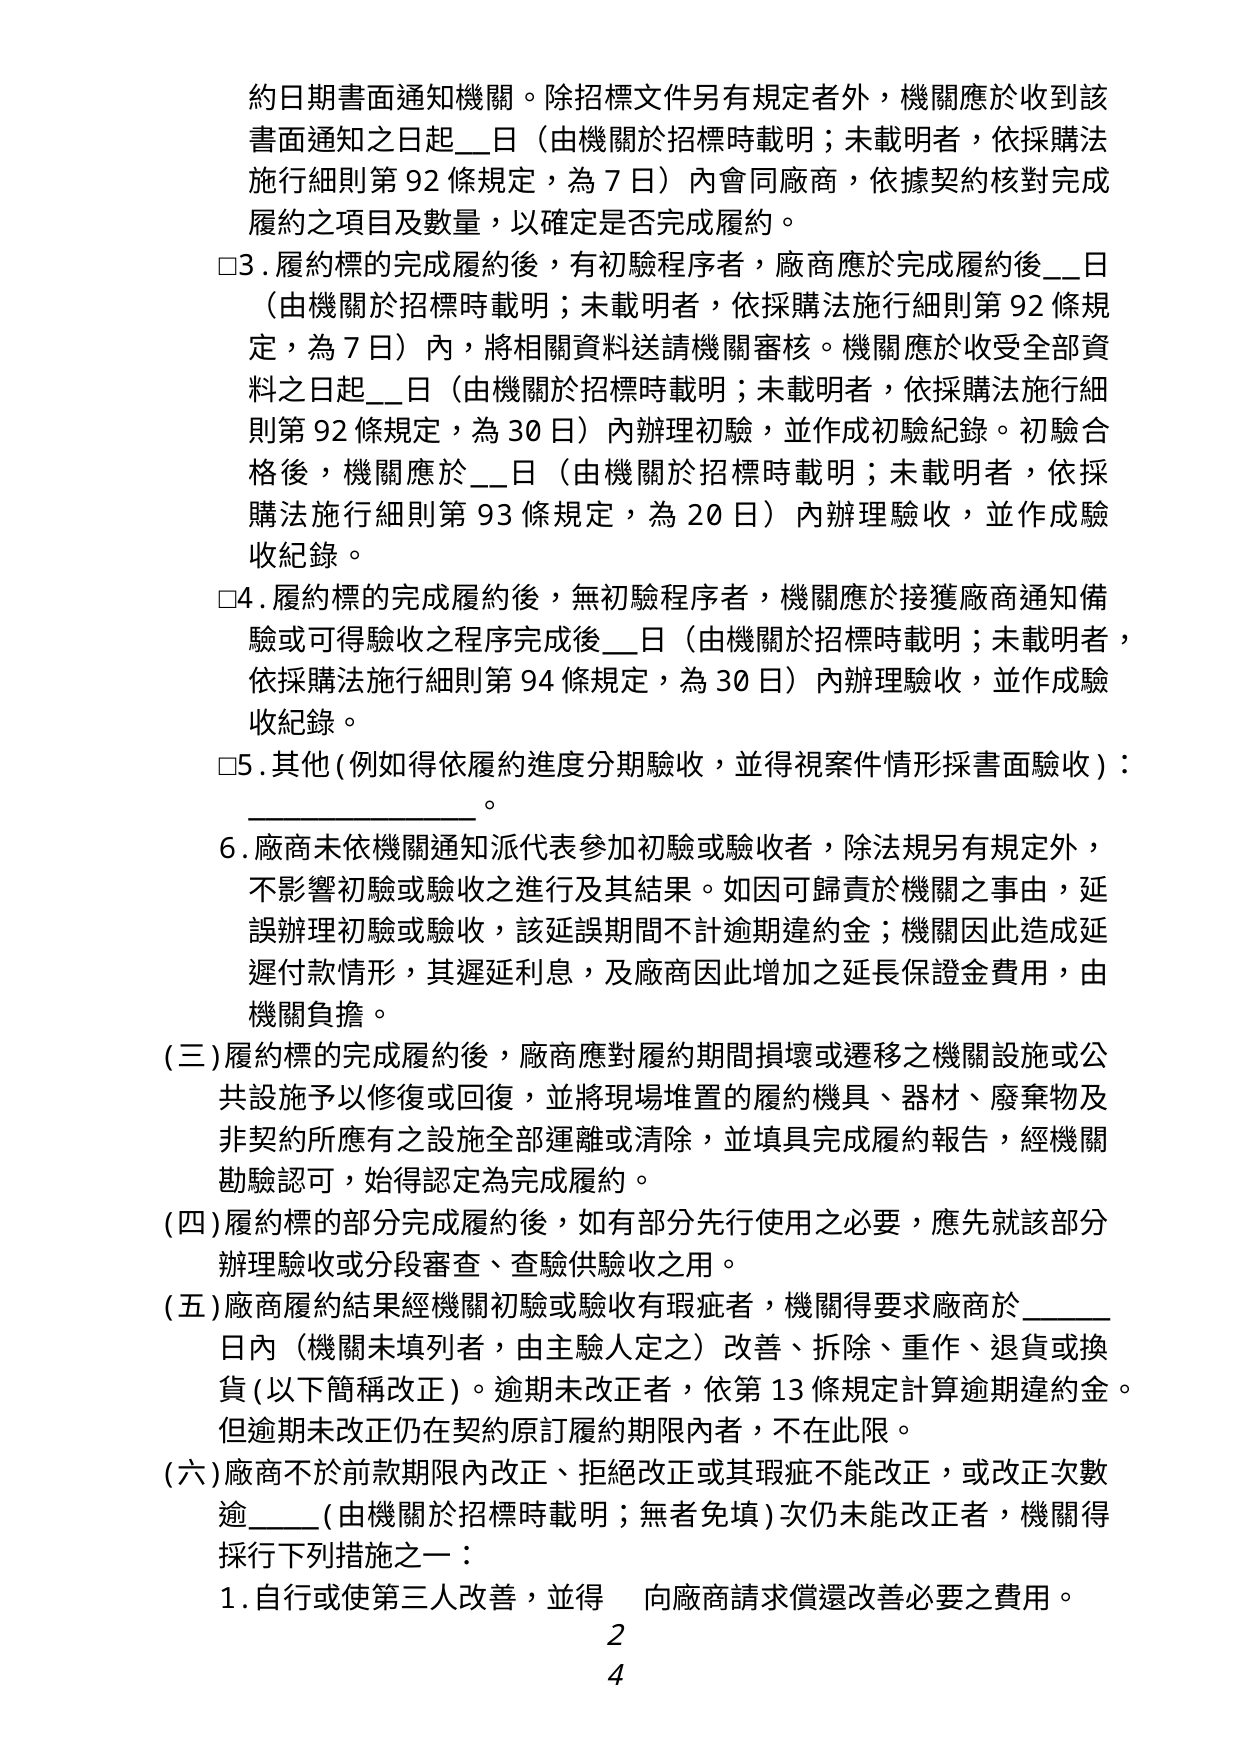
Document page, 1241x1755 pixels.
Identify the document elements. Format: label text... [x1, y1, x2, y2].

text (六)廠商不於前款期限內改正、拒絕改正或其瑕疵不能改正，或改正次數逾____(由機關於招標時載明；無者免填)次仍未能改正者，機關得採行下列措施之一： [159, 1450, 1110, 1575]
text □3.履約標的完成履約後，有初驗程序者，廠商應於完成履約後__日（由機關於招標時載明；未載明者，依採購法施行細則第92條規定，為7日）內，將相關資料送請機關審核。機關應於收受全部資料之日起__日（由機關於招標時載明；未載明者，依採購法施行細則第92條規定，為30日）內辦理初驗，並作成初驗紀錄。初驗合格後，機關應於__日（由機關於招標時載明；未載明者，依採購法施行細則第93條規定，為20日）內辦理驗收，並作成驗收紀錄。 [218, 242, 1110, 575]
text □5.其他(例如得依履約進度分期驗收，並得視案件情形採書面驗收)：_____________。 [218, 742, 1110, 825]
text 1.自行或使第三人改善，並得向廠商請求償還改善必要之費用。 [218, 1575, 1110, 1617]
text 6.廠商未依機關通知派代表參加初驗或驗收者，除法規另有規定外，不影響初驗或驗收之進行及其結果。如因可歸責於機關之事由，延誤辦理初驗或驗收，該延誤期間不計逾期違約金；機關因此造成延遲付款情形，其遲延利息，及廠商因此增加之延長保證金費用，由機關負擔。 [218, 825, 1110, 1033]
text (三)履約標的完成履約後，廠商應對履約期間損壞或遷移之機關設施或公共設施予以修復或回復，並將現場堆置的履約機具、器材、廢棄物及非契約所應有之設施全部運離或清除，並填具完成履約報告，經機關勘驗認可，始得認定為完成履約。 [159, 1033, 1110, 1200]
text (四)履約標的部分完成履約後，如有部分先行使用之必要，應先就該部分辦理驗收或分段審查、查驗供驗收之用。 [159, 1200, 1110, 1283]
text (五)廠商履約結果經機關初驗或驗收有瑕疵者，機關得要求廠商於_____日內（機關未填列者，由主驗人定之）改善、拆除、重作、退貨或換貨(以下簡稱改正)。逾期未改正者，依第13條規定計算逾期違約金。但逾期未改正仍在契約原訂履約期限內者，不在此限。 [159, 1283, 1110, 1450]
text □4.履約標的完成履約後，無初驗程序者，機關應於接獲廠商通知備驗或可得驗收之程序完成後__日（由機關於招標時載明；未載明者，依採購法施行細則第94條規定，為30日）內辦理驗收，並作成驗收紀錄。 [218, 575, 1110, 742]
text 約日期書面通知機關。除招標文件另有規定者外，機關應於收到該書面通知之日起__日（由機關於招標時載明；未載明者，依採購法施行細則第92條規定，為7日）內會同廠商，依據契約核對完成履約之項目及數量，以確定是否完成履約。 [218, 75, 1110, 242]
